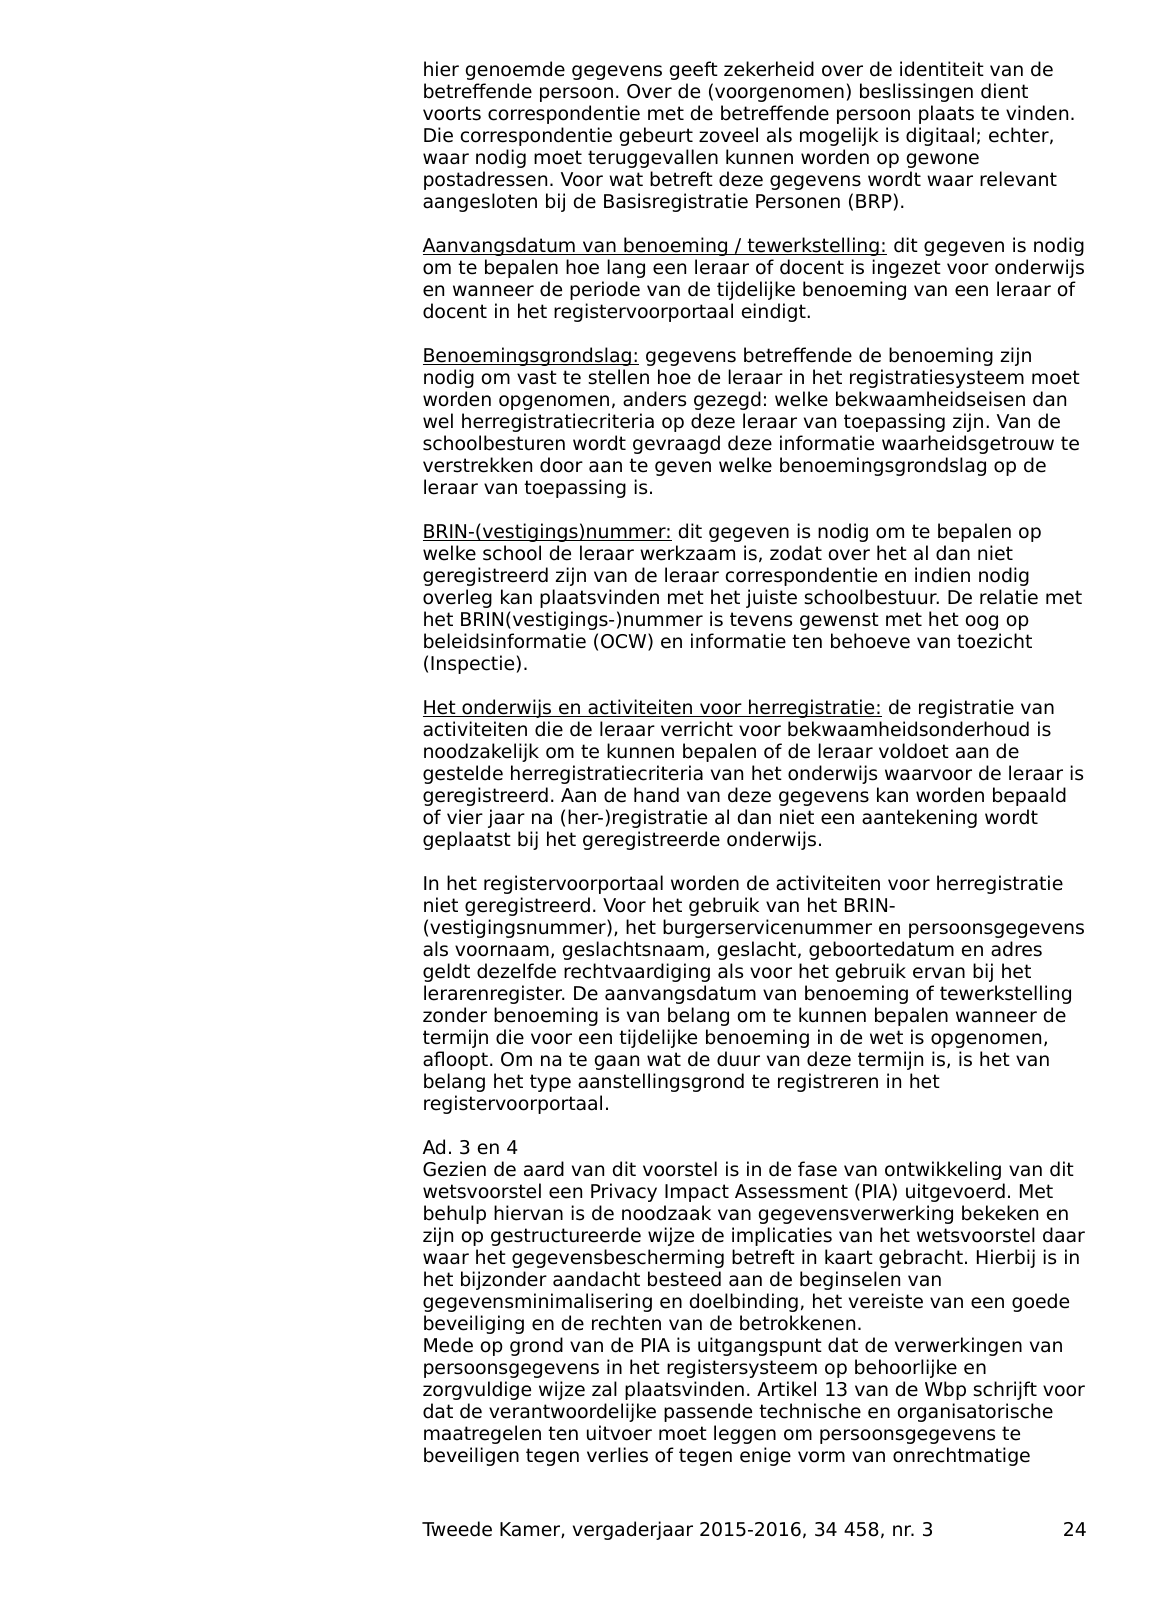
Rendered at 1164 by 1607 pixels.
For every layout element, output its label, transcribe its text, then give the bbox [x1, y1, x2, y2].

text Mede op grond van de PIA is uitgangspunt dat de verwerkingen van persoonsgegevens in het registersysteem op behoorlijke en zorgvuldige wijze zal plaatsvinden. Artikel 13 van de Wbp schrijft voor dat de verantwoordelijke passende technische en organisatorische maatregelen ten uitvoer moet leggen om persoonsgegevens te beveiligen tegen verlies of tegen enige vorm van onrechtmatige [422, 1335, 1087, 1467]
text Benoemingsgrondslag: gegevens betreffende de benoeming zijn nodig om vast te stellen hoe de leraar in het registratiesysteem moet worden opgenomen, anders gezegd: welke bekwaamheidseisen dan wel herregistratiecriteria op deze leraar van toepassing zijn. Van de schoolbesturen wordt gevraagd deze informatie waarheidsgetrouw te verstrekken door aan te geven welke benoemingsgrondslag op de leraar van toepassing is. [422, 345, 1087, 499]
text Aanvangsdatum van benoeming / tewerkstelling: dit gegeven is nodig om te bepalen hoe lang een leraar of docent is ingezet voor onderwijs en wanneer de periode van de tijdelijke benoeming van een leraar of docent in het registervoorportaal eindigt. [422, 235, 1087, 323]
text hier genoemde gegevens geeft zekerheid over de identiteit van de betreffende persoon. Over de (voorgenomen) beslissingen dient voorts correspondentie met de betreffende persoon plaats te vinden. Die correspondentie gebeurt zoveel als mogelijk is digitaal; echter, waar nodig moet teruggevallen kunnen worden op gewone postadressen. Voor wat betreft deze gegevens wordt waar relevant aangesloten bij de Basisregistratie Personen (BRP). [422, 59, 1087, 213]
text Ad. 3 en 4 [422, 1137, 1087, 1159]
text BRIN-(vestigings)nummer: dit gegeven is nodig om te bepalen op welke school de leraar werkzaam is, zodat over het al dan niet geregistreerd zijn van de leraar correspondentie en indien nodig overleg kan plaatsvinden met het juiste schoolbestuur. De relatie met het BRIN(vestigings-)nummer is tevens gewenst met het oog op beleidsinformatie (OCW) en informatie ten behoeve van toezicht (Inspectie). [422, 521, 1087, 675]
text In het registervoorportaal worden de activiteiten voor herregistratie niet geregistreerd. Voor het gebruik van het BRIN-(vestigingsnummer), het burgerservicenummer en persoonsgegevens als voornaam, geslachtsnaam, geslacht, geboortedatum en adres geldt dezelfde rechtvaardiging als voor het gebruik ervan bij het lerarenregister. De aanvangsdatum van benoeming of tewerkstelling zonder benoeming is van belang om te kunnen bepalen wanneer de termijn die voor een tijdelijke benoeming in de wet is opgenomen, afloopt. Om na te gaan wat de duur van deze termijn is, is het van belang het type aanstellingsgrond te registreren in het registervoorportaal. [422, 873, 1087, 1115]
text Gezien de aard van dit voorstel is in de fase van ontwikkeling van dit wetsvoorstel een Privacy Impact Assessment (PIA) uitgevoerd. Met behulp hiervan is de noodzaak van gegevensverwerking bekeken en zijn op gestructureerde wijze de implicaties van het wetsvoorstel daar waar het gegevensbescherming betreft in kaart gebracht. Hierbij is in het bijzonder aandacht besteed aan de beginselen van gegevensminimalisering en doelbinding, het vereiste van een goede beveiliging en de rechten van de betrokkenen. [422, 1159, 1087, 1335]
text Het onderwijs en activiteiten voor herregistratie: de registratie van activiteiten die de leraar verricht voor bekwaamheidsonderhoud is noodzakelijk om te kunnen bepalen of de leraar voldoet aan de gestelde herregistratiecriteria van het onderwijs waarvoor de leraar is geregistreerd. Aan de hand van deze gegevens kan worden bepaald of vier jaar na (her-)registratie al dan niet een aantekening wordt geplaatst bij het geregistreerde onderwijs. [422, 697, 1087, 851]
